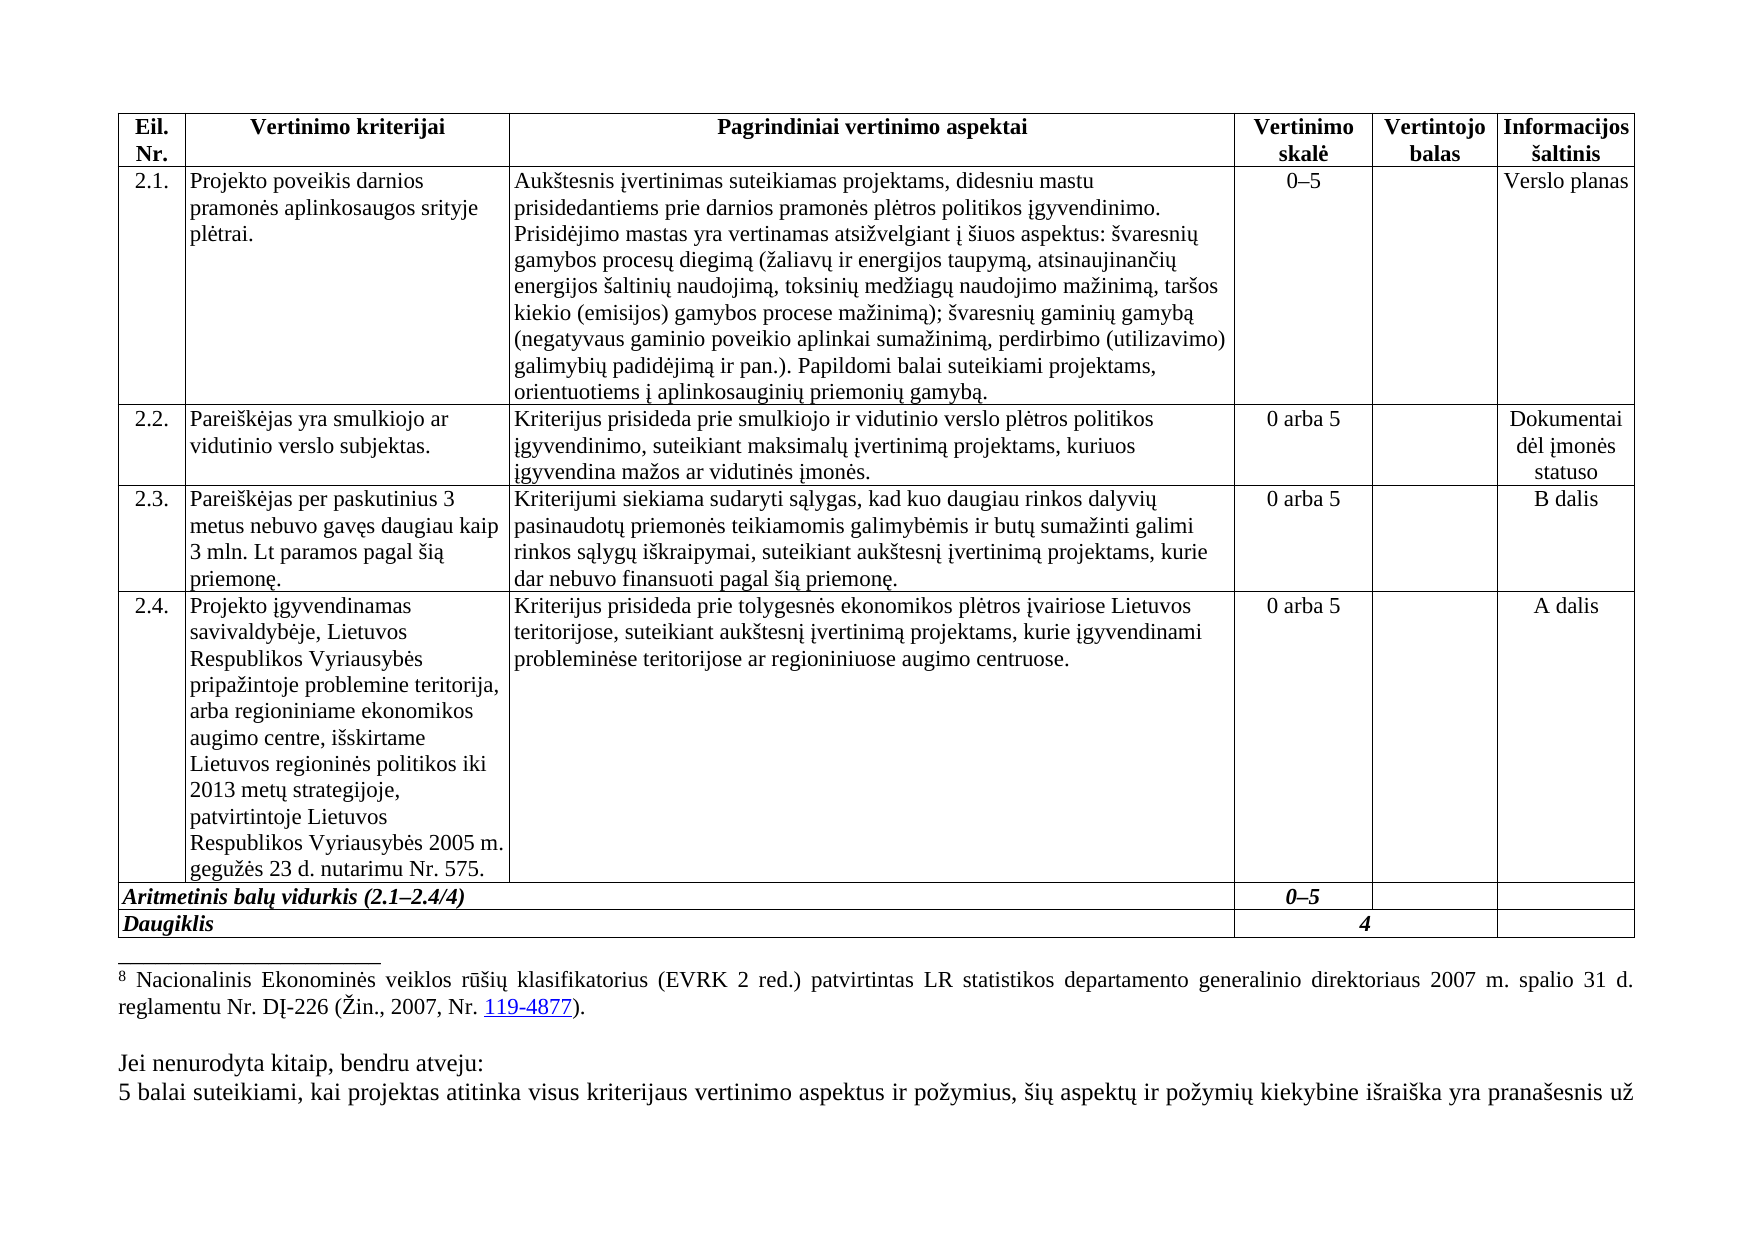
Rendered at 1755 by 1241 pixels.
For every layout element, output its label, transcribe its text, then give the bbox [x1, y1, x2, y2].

text Jei nenurodyta kitaip, bendru atveju: [118, 1048, 1636, 1077]
text 5 balai suteikiami, kai projektas atitinka visus kriterijaus vertinimo aspektus ir požymius, šių aspektų ir požymių kiekybine išraiška yra pranašesnis už [118, 1077, 1636, 1105]
table_header Vertinimo kriterijai [186, 114, 509, 166]
table_cell 0 arba 5 [1235, 592, 1372, 882]
table_cell [1373, 405, 1497, 484]
table_cell 0–5 [1235, 883, 1239, 909]
table_cell 0 arba 5 [1235, 405, 1372, 484]
table_cell 2.4. [119, 592, 185, 882]
table_header Pagrindiniai vertinimo aspektai [510, 114, 1234, 166]
table_cell Verslo planas [1498, 167, 1634, 404]
table_cell B dalis [1498, 486, 1634, 591]
table_cell 0 arba 5 [1235, 486, 1372, 591]
table_cell 0–5 [1368, 883, 1372, 909]
table_cell 4 [1235, 910, 1239, 937]
table_header Eil. Nr. [181, 114, 185, 166]
table_cell [1373, 592, 1497, 882]
table_cell Pareiškėjas yra smulkiojo ar vidutinio verslo subjektas. [186, 405, 509, 484]
table_cell A dalis [1498, 592, 1634, 882]
table_cell [1373, 167, 1497, 404]
table_cell 4 [1493, 910, 1497, 937]
table_cell Projekto poveikis darnios pramonės aplinkosaugos srityje plėtrai. [186, 167, 509, 404]
table_cell 2.3. [119, 486, 185, 591]
table_cell [1493, 883, 1497, 909]
table_cell 0–5 [1235, 167, 1372, 404]
table_cell 2.2. [119, 405, 185, 484]
table_cell [1373, 486, 1497, 591]
text 8 Nacionalinis Ekonominės veiklos rūšių klasifikatorius (EVRK 2 red.) patvirtintas LR statistikos departamento generalinio direktoriaus 2007 m. spalio 31 d. reglamentu Nr. DĮ-226 (Žin., 2007, Nr. 119-4877). [118, 966, 1636, 1019]
table_cell 2.1. [119, 167, 185, 404]
table_cell Kriterijus prisideda prie tolygesnės ekonomikos plėtros įvairiose Lietuvos teritorijose, suteikiant aukštesnį įvertinimą projektams, kurie įgyvendinami probleminėse teritorijose ar regioniniuose augimo centruose. [510, 592, 1234, 882]
text _____________________ [118, 938, 1636, 966]
